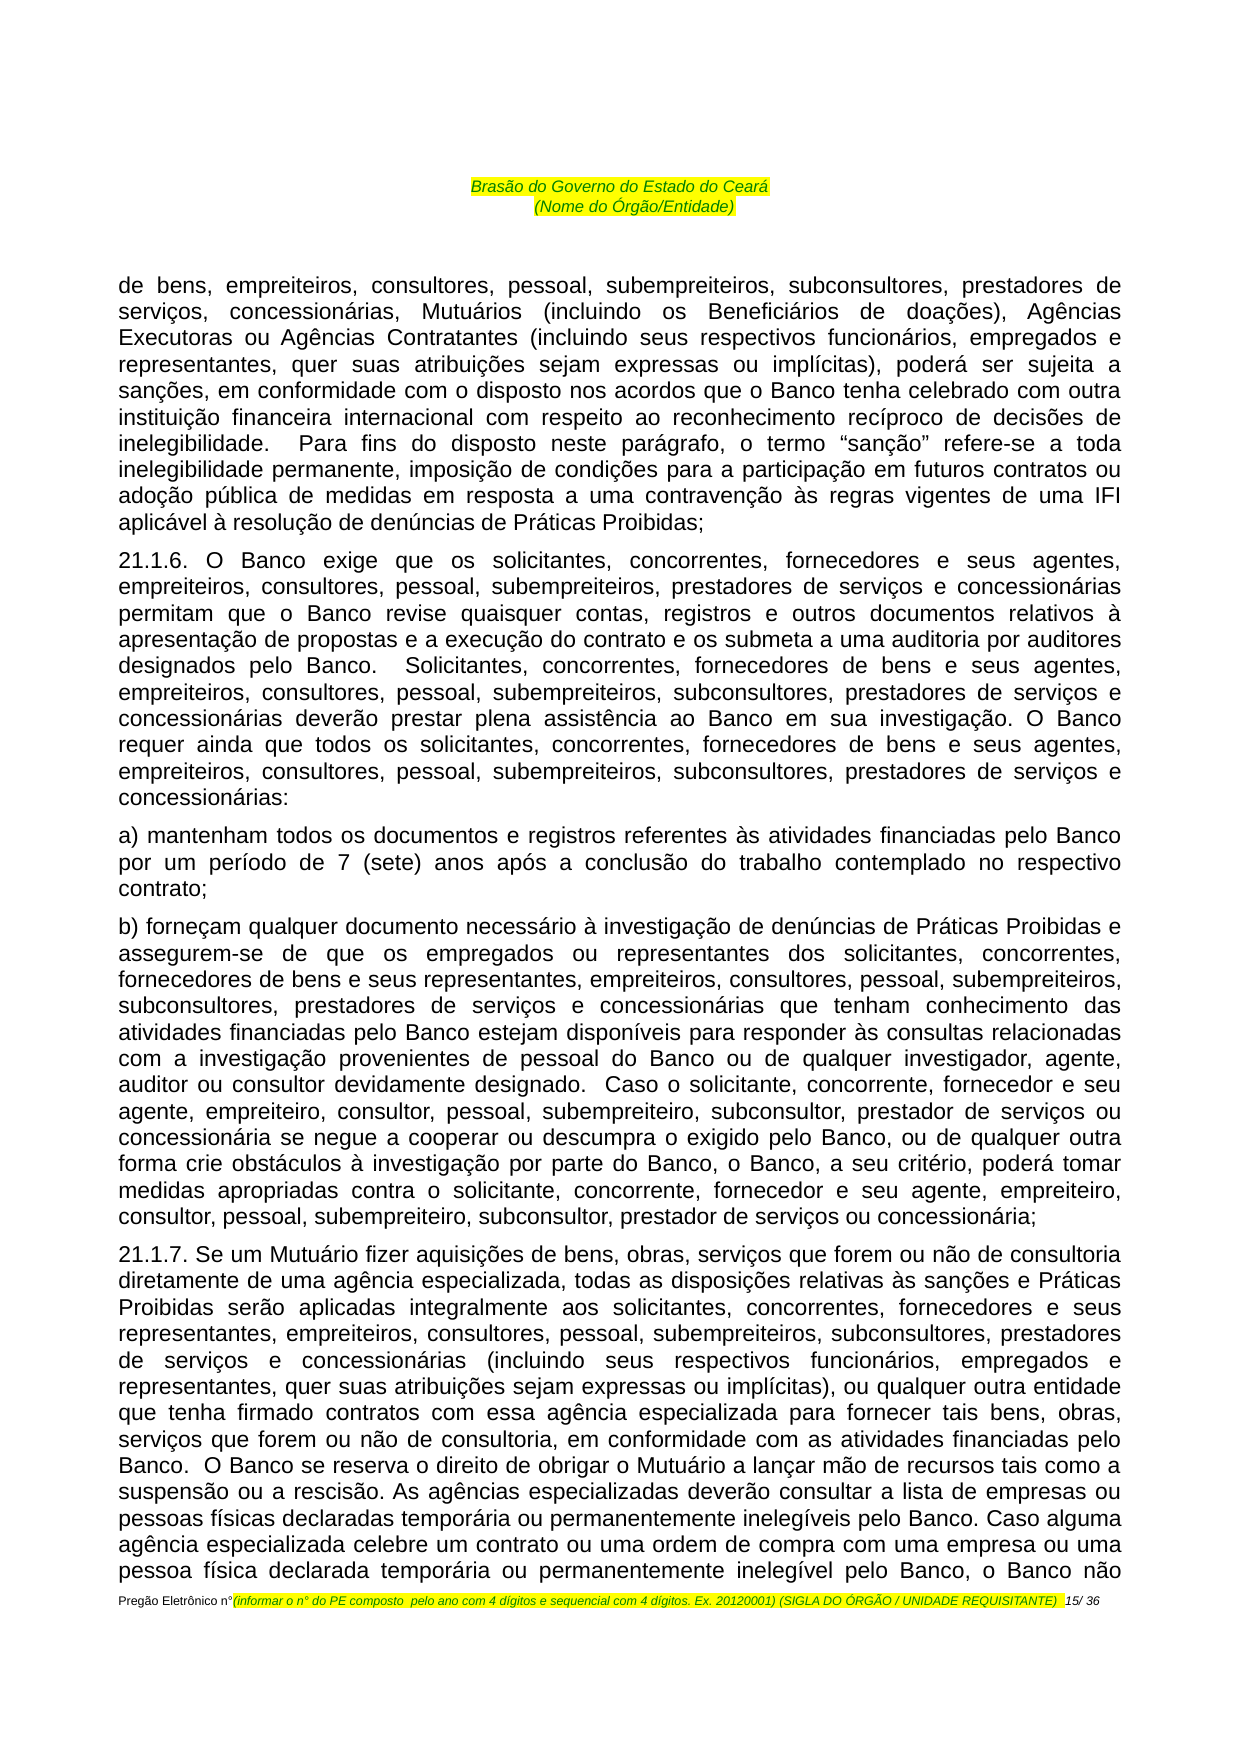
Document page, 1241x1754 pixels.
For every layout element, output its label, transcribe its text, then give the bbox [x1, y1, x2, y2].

text de bens, empreiteiros, consultores, pessoal, subempreiteiros, subconsultores, prestadores de serviços, concessionárias, Mutuários (incluindo os Beneficiários de doações), Agências Executoras ou Agências Contratantes (incluindo seus respectivos funcionários, empregados e representantes, quer suas atribuições sejam expressas ou implícitas), poderá ser sujeita a sanções, em conformidade com o disposto nos acordos que o Banco tenha celebrado com outra instituição financeira internacional com respeito ao reconhecimento recíproco de decisões de inelegibilidade. Para fins do disposto neste parágrafo, o termo “sanção” refere-se a toda inelegibilidade permanente, imposição de condições para a participação em futuros contratos ou adoção pública de medidas em resposta a uma contravenção às regras vigentes de uma IFI aplicável à resolução de denúncias de Práticas Proibidas; [118, 272, 1122, 535]
text 21.1.6. O Banco exige que os solicitantes, concorrentes, fornecedores e seus agentes, empreiteiros, consultores, pessoal, subempreiteiros, prestadores de serviços e concessionárias permitam que o Banco revise quaisquer contas, registros e outros documentos relativos à apresentação de propostas e a execução do contrato e os submeta a uma auditoria por auditores designados pelo Banco. Solicitantes, concorrentes, fornecedores de bens e seus agentes, empreiteiros, consultores, pessoal, subempreiteiros, subconsultores, prestadores de serviços e concessionárias deverão prestar plena assistência ao Banco em sua investigação. O Banco requer ainda que todos os solicitantes, concorrentes, fornecedores de bens e seus agentes, empreiteiros, consultores, pessoal, subempreiteiros, subconsultores, prestadores de serviços e concessionárias: [118, 547, 1122, 811]
text b) forneçam qualquer documento necessário à investigação de denúncias de Práticas Proibidas e assegurem-se de que os empregados ou representantes dos solicitantes, concorrentes, fornecedores de bens e seus representantes, empreiteiros, consultores, pessoal, subempreiteiros, subconsultores, prestadores de serviços e concessionárias que tenham conhecimento das atividades financiadas pelo Banco estejam disponíveis para responder às consultas relacionadas com a investigação provenientes de pessoal do Banco ou de qualquer investigador, agente, auditor ou consultor devidamente designado. Caso o solicitante, concorrente, fornecedor e seu agente, empreiteiro, consultor, pessoal, subempreiteiro, subconsultor, prestador de serviços ou concessionária se negue a cooperar ou descumpra o exigido pelo Banco, ou de qualquer outra forma crie obstáculos à investigação por parte do Banco, o Banco, a seu critério, poderá tomar medidas apropriadas contra o solicitante, concorrente, fornecedor e seu agente, empreiteiro, consultor, pessoal, subempreiteiro, subconsultor, prestador de serviços ou concessionária; [118, 913, 1122, 1229]
text a) mantenham todos os documentos e registros referentes às atividades financiadas pelo Banco por um período de 7 (sete) anos após a conclusão do trabalho contemplado no respectivo contrato; [118, 822, 1122, 901]
text 21.1.7. Se um Mutuário fizer aquisições de bens, obras, serviços que forem ou não de consultoria diretamente de uma agência especializada, todas as disposições relativas às sanções e Práticas Proibidas serão aplicadas integralmente aos solicitantes, concorrentes, fornecedores e seus representantes, empreiteiros, consultores, pessoal, subempreiteiros, subconsultores, prestadores de serviços e concessionárias (incluindo seus respectivos funcionários, empregados e representantes, quer suas atribuições sejam expressas ou implícitas), ou qualquer outra entidade que tenha firmado contratos com essa agência especializada para fornecer tais bens, obras, serviços que forem ou não de consultoria, em conformidade com as atividades financiadas pelo Banco. O Banco se reserva o direito de obrigar o Mutuário a lançar mão de recursos tais como a suspensão ou a rescisão. As agências especializadas deverão consultar a lista de empresas ou pessoas físicas declaradas temporária ou permanentemente inelegíveis pelo Banco. Caso alguma agência especializada celebre um contrato ou uma ordem de compra com uma empresa ou uma pessoa física declarada temporária ou permanentemente inelegível pelo Banco, o Banco não [118, 1241, 1122, 1584]
